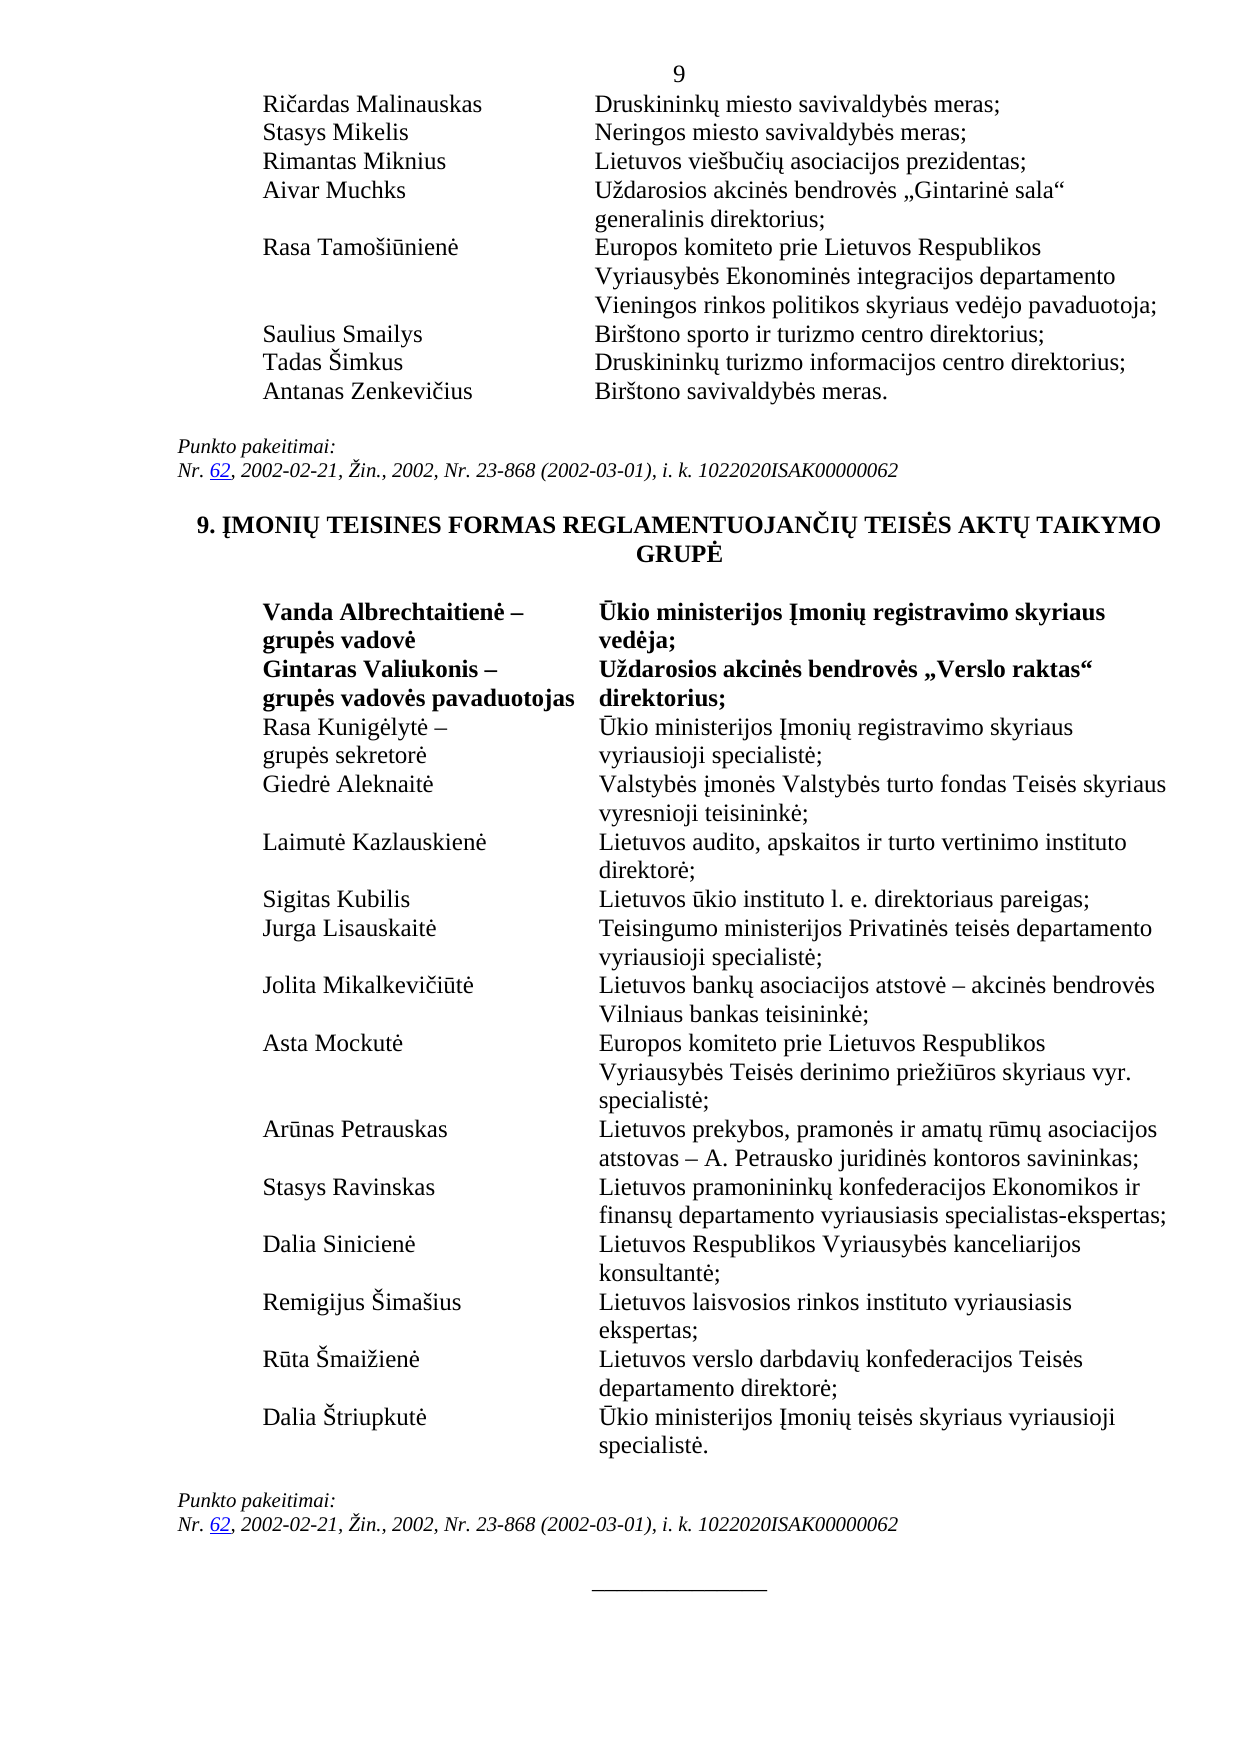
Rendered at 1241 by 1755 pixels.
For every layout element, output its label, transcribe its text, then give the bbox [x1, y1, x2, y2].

table_cell Lietuvos audito, apskaitos ir turto vertinimo instituto direktorė; [587, 827, 1181, 884]
table_cell Stasys Ravinskas [177, 1172, 587, 1229]
table_cell Dalia Štriupkutė [177, 1402, 587, 1459]
table_cell Stasys Mikelis [177, 118, 583, 146]
table_cell Ričardas Malinauskas [177, 89, 583, 117]
table_cell Rasa Tamošiūnienė [177, 233, 583, 319]
table_cell Lietuvos prekybos, pramonės ir amatų rūmų asociacijos atstovas – A. Petrausko juridinės kontoros savininkas; [587, 1114, 1181, 1172]
table_cell Birštono sporto ir turizmo centro direktorius; [583, 319, 1181, 347]
text Punkto pakeitimai: [177, 1488, 1181, 1512]
table_cell Lietuvos verslo darbdavių konfederacijos Teisės departamento direktorė; [587, 1344, 1181, 1402]
table_cell Europos komiteto prie Lietuvos Respublikos Vyriausybės Teisės derinimo priežiūros skyriaus vyr. specialistė; [587, 1028, 1181, 1114]
table_header Ūkio ministerijos Įmonių registravimo skyriaus vedėja; [587, 597, 1181, 654]
table_cell Europos komiteto prie Lietuvos Respublikos Vyriausybės Ekonominės integracijos departamento Vieningos rinkos politikos skyriaus vedėjo pavaduotoja; [583, 233, 1181, 319]
table_cell Neringos miesto savivaldybės meras; [583, 118, 1181, 146]
table_cell Arūnas Petrauskas [177, 1114, 587, 1172]
table_cell Ūkio ministerijos Įmonių teisės skyriaus vyriausioji specialistė. [587, 1402, 1181, 1459]
table_cell Giedrė Aleknaitė [177, 769, 587, 827]
table_cell Lietuvos ūkio instituto l. e. direktoriaus pareigas; [587, 884, 1181, 913]
table_header Vanda Albrechtaitienė – grupės vadovė [177, 597, 587, 654]
table_cell Ūkio ministerijos Įmonių registravimo skyriaus vyriausioji specialistė; [587, 712, 1181, 769]
table_cell Antanas Zenkevičius [177, 376, 583, 405]
table_cell Sigitas Kubilis [177, 884, 587, 913]
table_cell Jolita Mikalkevičiūtė [177, 971, 587, 1028]
table_cell Aivar Muchks [177, 175, 583, 232]
table_cell Asta Mockutė [177, 1028, 587, 1114]
text Punkto pakeitimai: [177, 434, 1181, 458]
table_cell Teisingumo ministerijos Privatinės teisės departamento vyriausioji specialistė; [587, 913, 1181, 971]
text 9. ĮMONIŲ TEISINES FORMAS REGLAMENTUOJANČIŲ TEISĖS AKTŲ TAIKYMO GRUPĖ [177, 511, 1181, 568]
table_cell Lietuvos viešbučių asociacijos prezidentas; [583, 146, 1181, 175]
table_cell Valstybės įmonės Valstybės turto fondas Teisės skyriaus vyresnioji teisininkė; [587, 769, 1181, 827]
table_cell Tadas Šimkus [177, 348, 583, 376]
table_cell Rūta Šmaižienė [177, 1344, 587, 1402]
table_cell Druskininkų turizmo informacijos centro direktorius; [583, 348, 1181, 376]
table_cell Birštono savivaldybės meras. [583, 376, 1181, 405]
table_cell Uždarosios akcinės bendrovės „Gintarinė sala“ generalinis direktorius; [583, 175, 1181, 232]
table_cell Rimantas Miknius [177, 146, 583, 175]
table_cell Jurga Lisauskaitė [177, 913, 587, 971]
text Nr. 62, 2002-02-21, Žin., 2002, Nr. 23-868 (2002-03-01), i. k. 1022020ISAK00000062 [177, 458, 1181, 482]
table_cell Lietuvos bankų asociacijos atstovė – akcinės bendrovės Vilniaus bankas teisininkė; [587, 971, 1181, 1028]
table_cell Saulius Smailys [177, 319, 583, 347]
table_cell Laimutė Kazlauskienė [177, 827, 587, 884]
table_cell Lietuvos laisvosios rinkos instituto vyriausiasis ekspertas; [587, 1287, 1181, 1344]
table_cell Uždarosios akcinės bendrovės „Verslo raktas“ direktorius; [587, 654, 1181, 712]
table_cell Remigijus Šimašius [177, 1287, 587, 1344]
text Nr. 62, 2002-02-21, Žin., 2002, Nr. 23-868 (2002-03-01), i. k. 1022020ISAK00000062 [177, 1512, 1181, 1536]
table_cell Rasa Kunigėlytė – grupės sekretorė [177, 712, 587, 769]
text ______________ [177, 1565, 1181, 1594]
table_cell Dalia Sinicienė [177, 1229, 587, 1287]
table_cell Lietuvos pramonininkų konfederacijos Ekonomikos ir finansų departamento vyriausiasis specialistas-ekspertas; [587, 1172, 1181, 1229]
table_cell Druskininkų miesto savivaldybės meras; [583, 89, 1181, 117]
table_cell Lietuvos Respublikos Vyriausybės kanceliarijos konsultantė; [587, 1229, 1181, 1287]
table_cell Gintaras Valiukonis – grupės vadovės pavaduotojas [177, 654, 587, 712]
